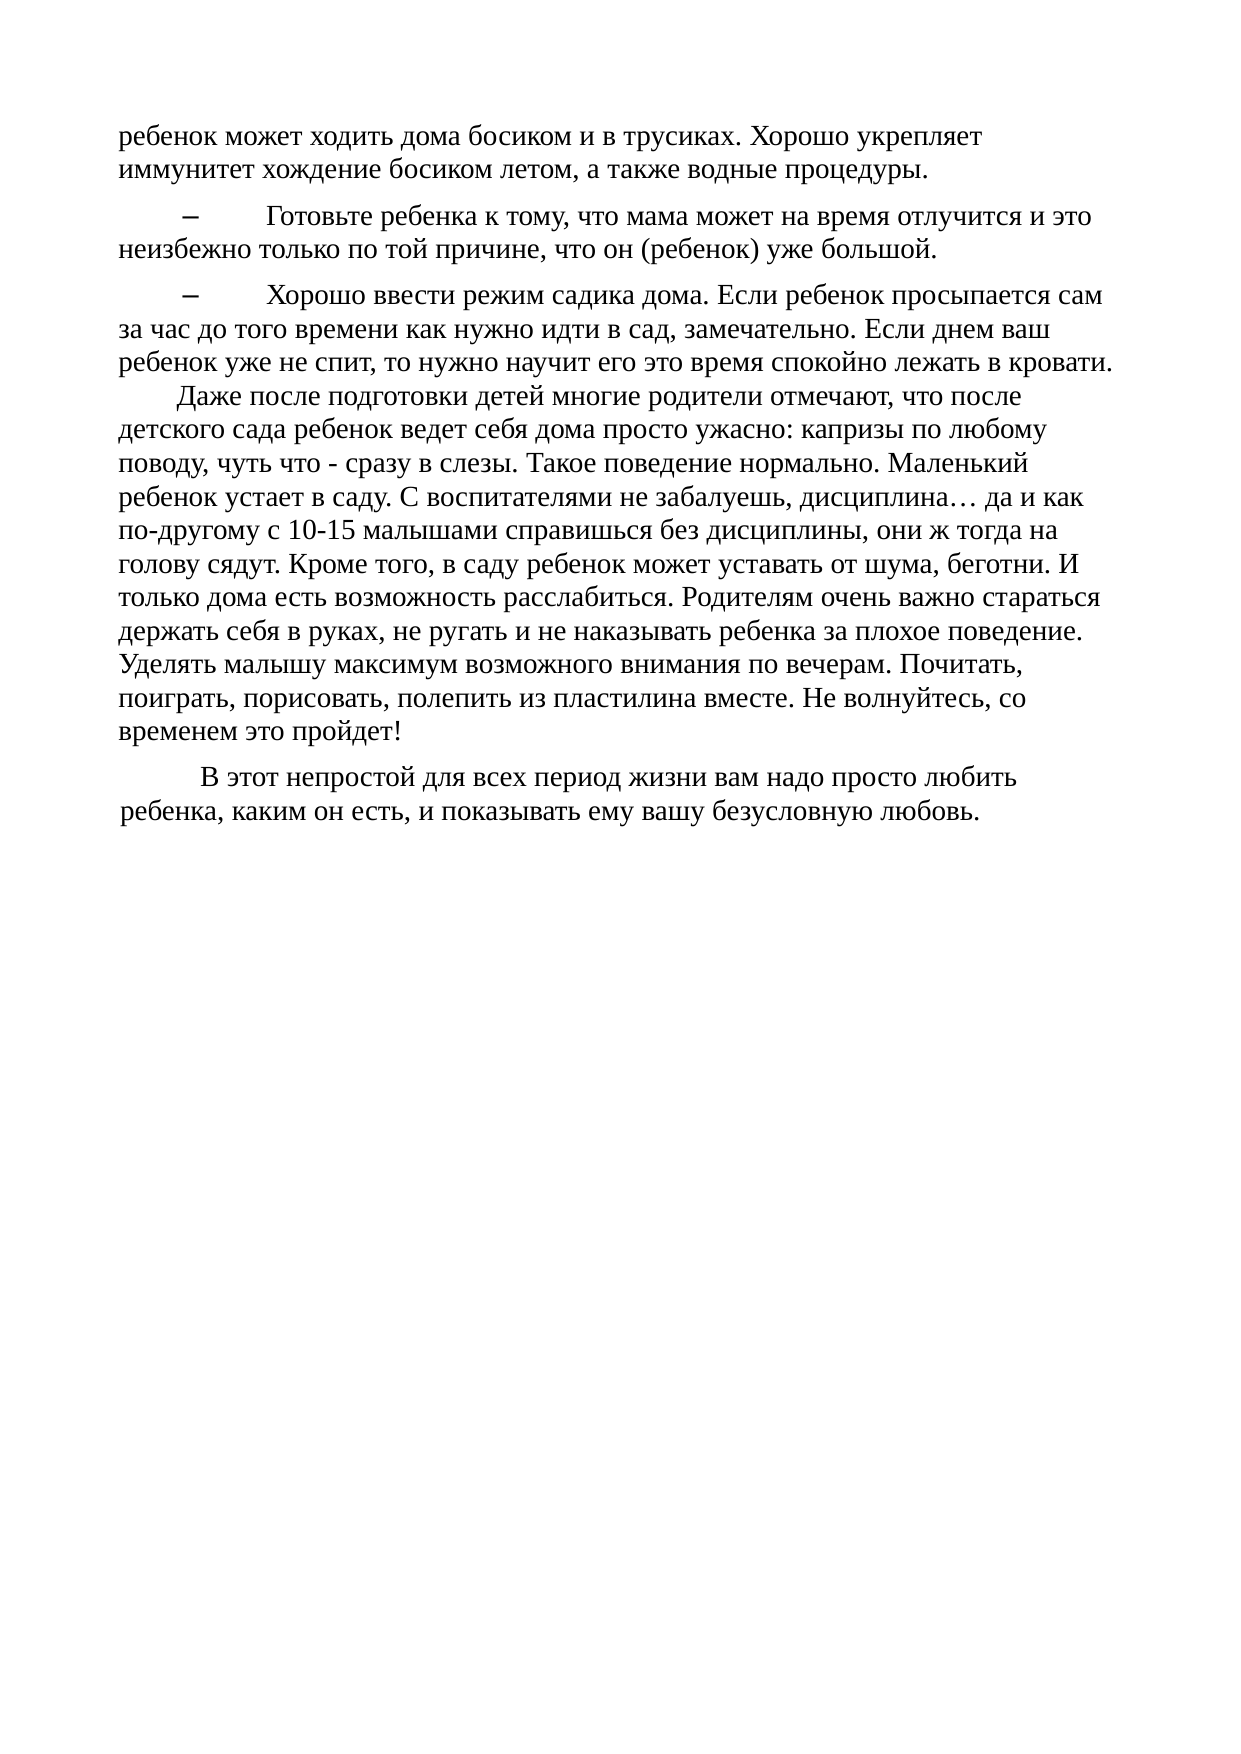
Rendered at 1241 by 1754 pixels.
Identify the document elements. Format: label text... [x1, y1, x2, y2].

list Готовьте ребенка к тому, что мама может на время отлучится и это неизбежно только по той причине, что он (ребенок) уже большой. [118, 198, 1122, 265]
list Хорошо ввести режим садика дома. Если ребенок просыпается сам за час до того времени как нужно идти в сад, замечательно. Если днем ваш ребенок уже не спит, то нужно научит его это время спокойно лежать в кровати. Даже после подготовки детей многие родители отмечают, что после детского сада ребенок ведет себя дома просто ужасно: капризы по любому поводу, чуть что - сразу в слезы. Такое поведение нормально. Маленький ребенок устает в саду. С воспитателями не забалуешь, дисциплина… да и как по-другому с 10-15 малышами справишься без дисциплины, они ж тогда на голову сядут. Кроме того, в саду ребенок может уставать от шума, беготни. И только дома есть возможность расслабиться. Родителям очень важно стараться держать себя в руках, не ругать и не наказывать ребенка за плохое поведение. Уделять малышу максимум возможного внимания по вечерам. Почитать, поиграть, порисовать, полепить из пластилина вместе. Не волнуйтесь, со временем это пройдет! [118, 277, 1122, 747]
text ребенок может ходить дома босиком и в трусиках. Хорошо укрепляет иммунитет хождение босиком летом, а также водные процедуры. [118, 118, 1122, 185]
list В этот непростой для всех период жизни вам надо просто любить ребенка, каким он есть, и показывать ему вашу безусловную любовь. [120, 759, 1122, 827]
